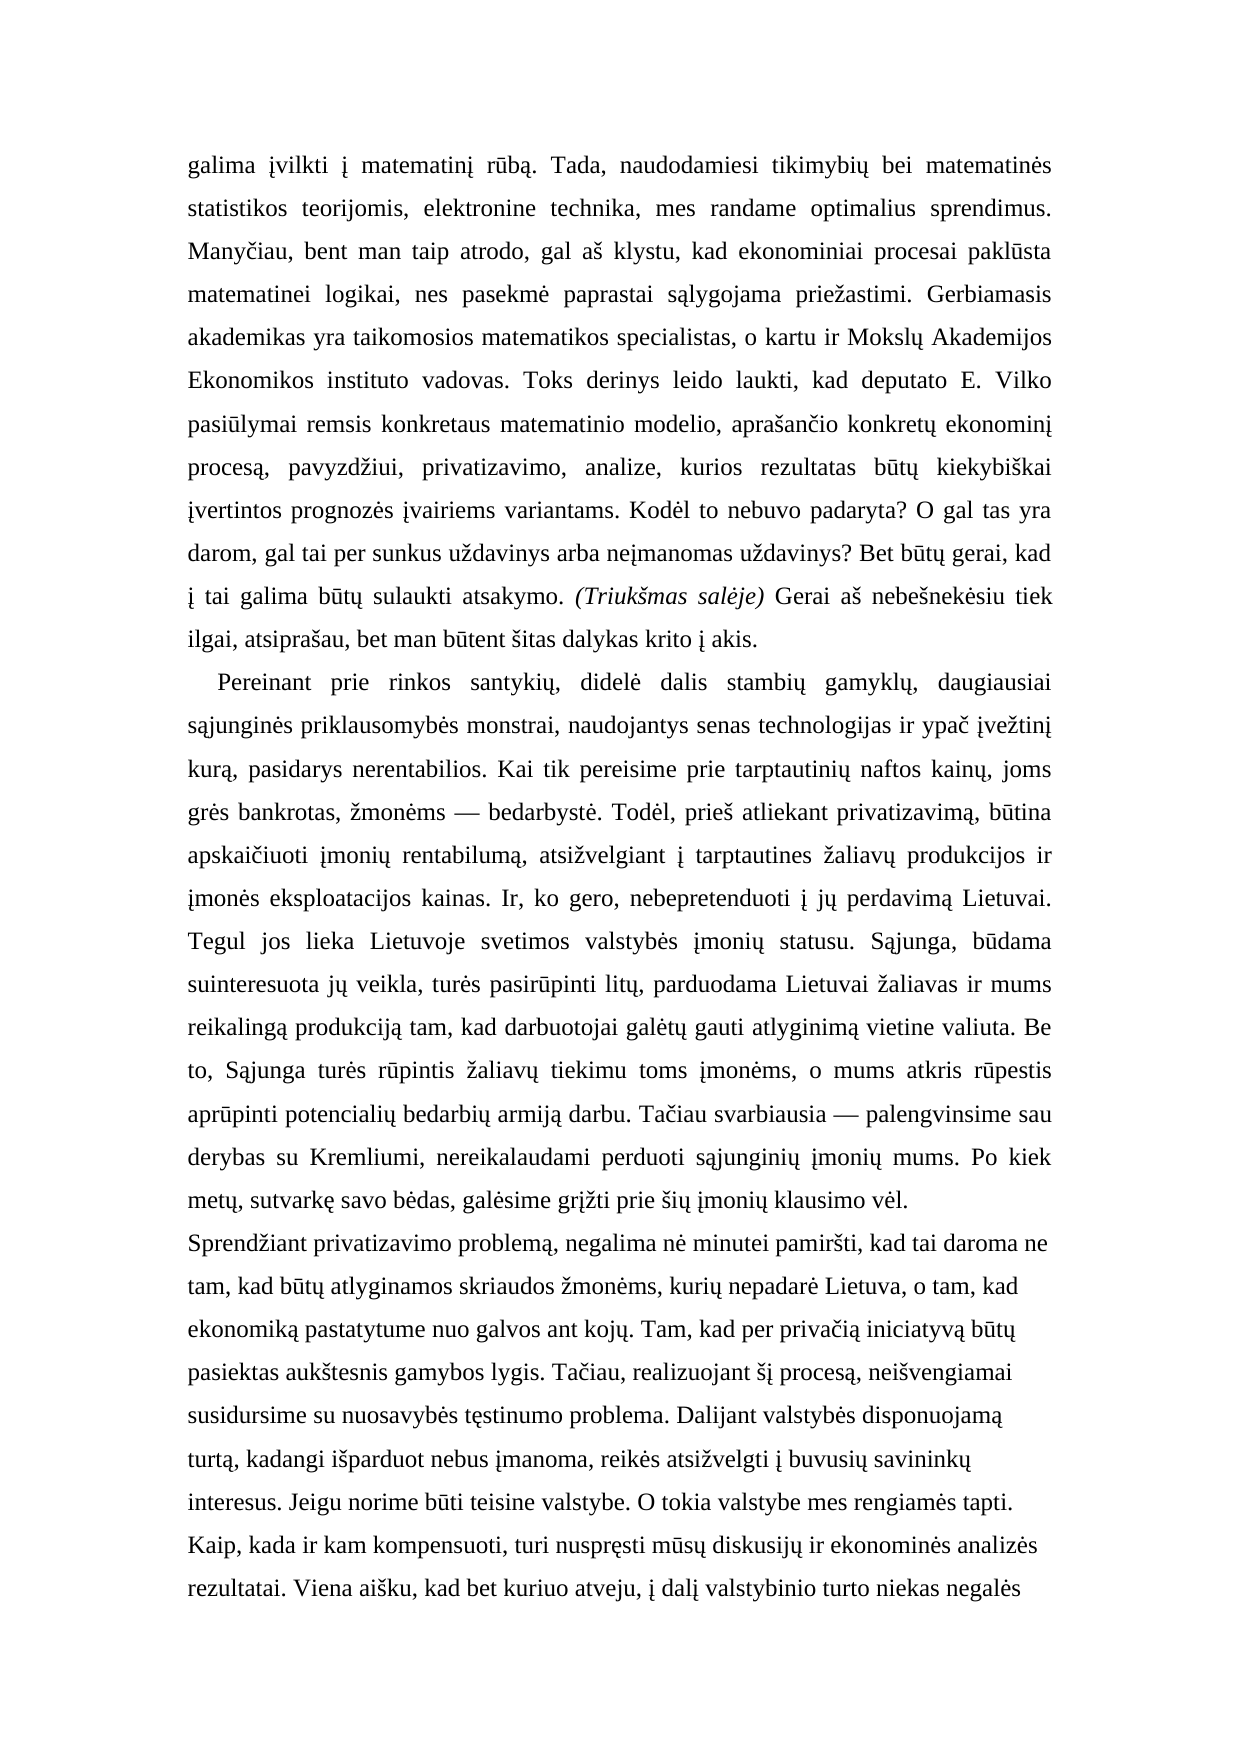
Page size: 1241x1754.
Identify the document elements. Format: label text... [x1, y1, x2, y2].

text Pereinant prie rinkos santykių, didelė dalis stambių gamyklų, daugiausiai sąjunginės priklausomybės monstrai, naudojantys senas technologijas ir ypač įvežtinį kurą, pasidarys nerentabilios. Kai tik pereisime prie tarptautinių naftos kainų, joms grės bankrotas, žmonėms — bedarbystė. Todėl, prieš atliekant privatizavimą, būtina apskaičiuoti įmonių rentabilumą, atsižvelgiant į tarptautines žaliavų produkcijos ir įmonės eksploatacijos kainas. Ir, ko gero, nebepretenduoti į jų perdavimą Lietuvai. Tegul jos lieka Lietuvoje svetimos valstybės įmonių statusu. Sąjunga, būdama suinteresuota jų veikla, turės pasirūpinti litų, parduodama Lietuvai žaliavas ir mums reikalingą produkciją tam, kad darbuotojai galėtų gauti atlyginimą vietine valiuta. Be to, Sąjunga turės rūpintis žaliavų tiekimu toms įmonėms, o mums atkris rūpestis aprūpinti potencialių bedarbių armiją darbu. Tačiau svarbiausia — palengvinsime sau derybas su Kremliumi, nereikalaudami perduoti sąjunginių įmonių mums. Po kiek metų, sutvarkę savo bėdas, galėsime grįžti prie šių įmonių klausimo vėl. [187, 667, 1053, 1214]
text galima įvilkti į matematinį rūbą. Tada, naudodamiesi tikimybių bei matematinės statistikos teorijomis, elektronine technika, mes randame optimalius sprendimus. Manyčiau, bent man taip atrodo, gal aš klystu, kad ekonominiai procesai paklūsta matematinei logikai, nes pasekmė paprastai sąlygojama priežastimi. Gerbiamasis akademikas yra taikomosios matematikos specialistas, o kartu ir Mokslų Akademijos Ekonomikos instituto vadovas. Toks derinys leido laukti, kad deputato E. Vilko pasiūlymai remsis konkretaus matematinio modelio, aprašančio konkretų ekonominį procesą, pavyzdžiui, privatizavimo, analize, kurios rezultatas būtų kiekybiškai įvertintos prognozės įvairiems variantams. Kodėl to nebuvo padaryta? O gal tas yra darom, gal tai per sunkus uždavinys arba neįmanomas uždavinys? Bet būtų gerai, kad į tai galima būtų sulaukti atsakymo. (Triukšmas salėje) Gerai aš nebešnekėsiu tiek ilgai, atsiprašau, bet man būtent šitas dalykas krito į akis. [187, 150, 1053, 653]
text Sprendžiant privatizavimo problemą, negalima nė minutei pamiršti, kad tai daroma ne tam, kad būtų atlyginamos skriaudos žmonėms, kurių nepadarė Lietuva, o tam, kad ekonomiką pastatytume nuo galvos ant kojų. Tam, kad per privačią iniciatyvą būtų pasiektas aukštesnis gamybos lygis. Tačiau, realizuojant šį procesą, neišvengiamai susidursime su nuosavybės tęstinumo problema. Dalijant valstybės disponuojamą turtą, kadangi išparduot nebus įmanoma, reikės atsižvelgti į buvusių savininkų interesus. Jeigu norime būti teisine valstybe. O tokia valstybe mes rengiamės tapti. Kaip, kada ir kam kompensuoti, turi nuspręsti mūsų diskusijų ir ekonominės analizės rezultatai. Viena aišku, kad bet kuriuo atveju, į dalį valstybinio turto niekas negalės [187, 1228, 1053, 1602]
